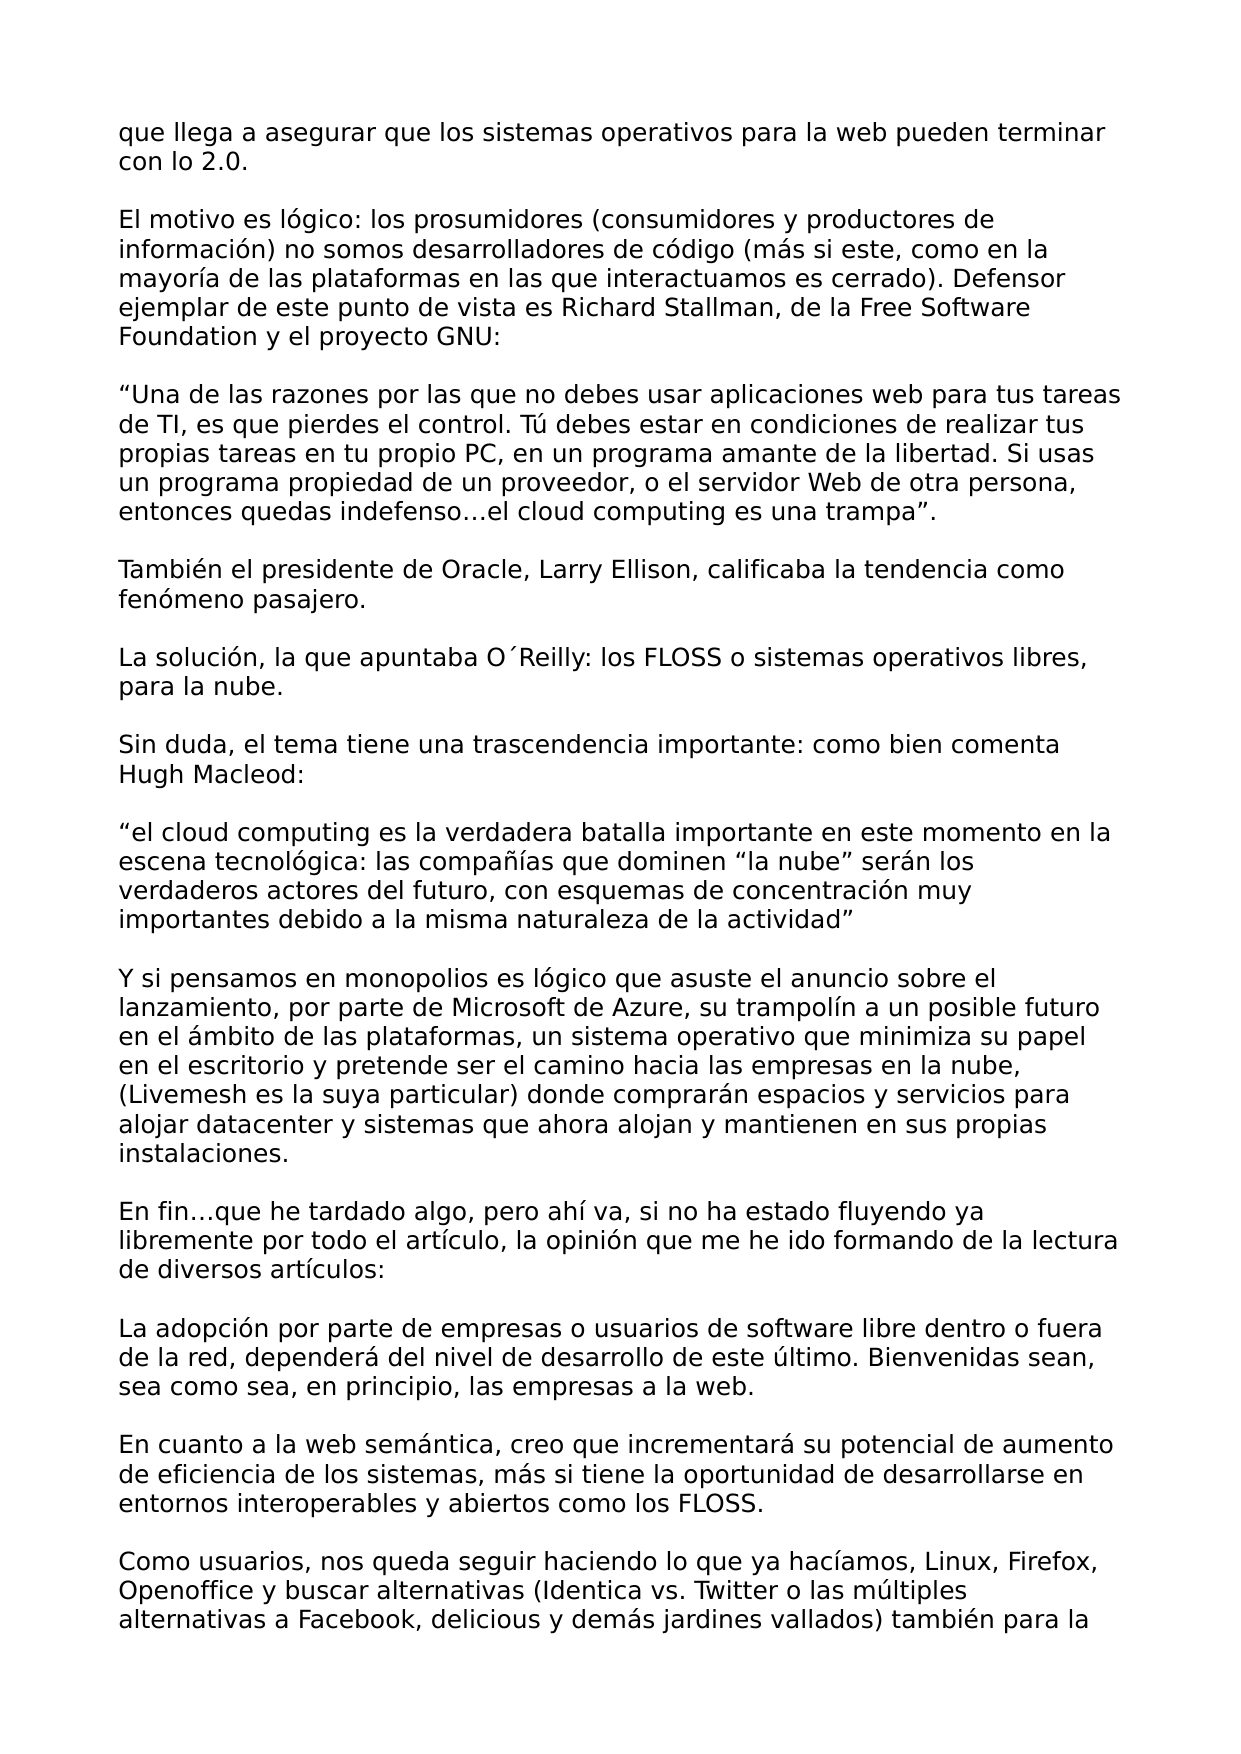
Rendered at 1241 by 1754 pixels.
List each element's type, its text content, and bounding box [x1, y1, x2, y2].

text Como usuarios, nos queda seguir haciendo lo que ya hacíamos, Linux, Firefox, Openoffice y buscar alternativas (Identica vs. Twitter o las múltiples alternativas a Facebook, delicious y demás jardines vallados) también para la [118, 1547, 1122, 1635]
text Y si pensamos en monopolios es lógico que asuste el anuncio sobre el lanzamiento, por parte de Microsoft de Azure, su trampolín a un posible futuro en el ámbito de las plataformas, un sistema operativo que minimiza su papel en el escritorio y pretende ser el camino hacia las empresas en la nube, (Livemesh es la suya particular) donde comprarán espacios y servicios para alojar datacenter y sistemas que ahora alojan y mantienen en sus propias instalaciones. [118, 964, 1122, 1168]
text En fin…que he tardado algo, pero ahí va, si no ha estado fluyendo ya libremente por todo el artículo, la opinión que me he ido formando de la lectura de diversos artículos: [118, 1197, 1122, 1285]
text El motivo es lógico: los prosumidores (consumidores y productores de información) no somos desarrolladores de código (más si este, como en la mayoría de las plataformas en las que interactuamos es cerrado). Defensor ejemplar de este punto de vista es Richard Stallman, de la Free Software Foundation y el proyecto GNU: [118, 206, 1122, 351]
text La adopción por parte de empresas o usuarios de software libre dentro o fuera de la red, dependerá del nivel de desarrollo de este último. Bienvenidas sean, sea como sea, en principio, las empresas a la web. [118, 1314, 1122, 1401]
text La solución, la que apuntaba O´Reilly: los FLOSS o sistemas operativos libres, para la nube. [118, 643, 1122, 701]
text “el cloud computing es la verdadera batalla importante en este momento en la escena tecnológica: las compañías que dominen “la nube” serán los verdaderos actores del futuro, con esquemas de concentración muy importantes debido a la misma naturaleza de la actividad” [118, 818, 1122, 935]
text También el presidente de Oracle, Larry Ellison, calificaba la tendencia como fenómeno pasajero. [118, 556, 1122, 614]
text Sin duda, el tema tiene una trascendencia importante: como bien comenta Hugh Macleod: [118, 731, 1122, 789]
text En cuanto a la web semántica, creo que incrementará su potencial de aumento de eficiencia de los sistemas, más si tiene la oportunidad de desarrollarse en entornos interoperables y abiertos como los FLOSS. [118, 1431, 1122, 1518]
text que llega a asegurar que los sistemas operativos para la web pueden terminar con lo 2.0. [118, 118, 1122, 176]
text “Una de las razones por las que no debes usar aplicaciones web para tus tareas de TI, es que pierdes el control. Tú debes estar en condiciones de realizar tus propias tareas en tu propio PC, en un programa amante de la libertad. Si usas un programa propiedad de un proveedor, o el servidor Web de otra persona, entonces quedas indefenso…el cloud computing es una trampa”. [118, 381, 1122, 526]
